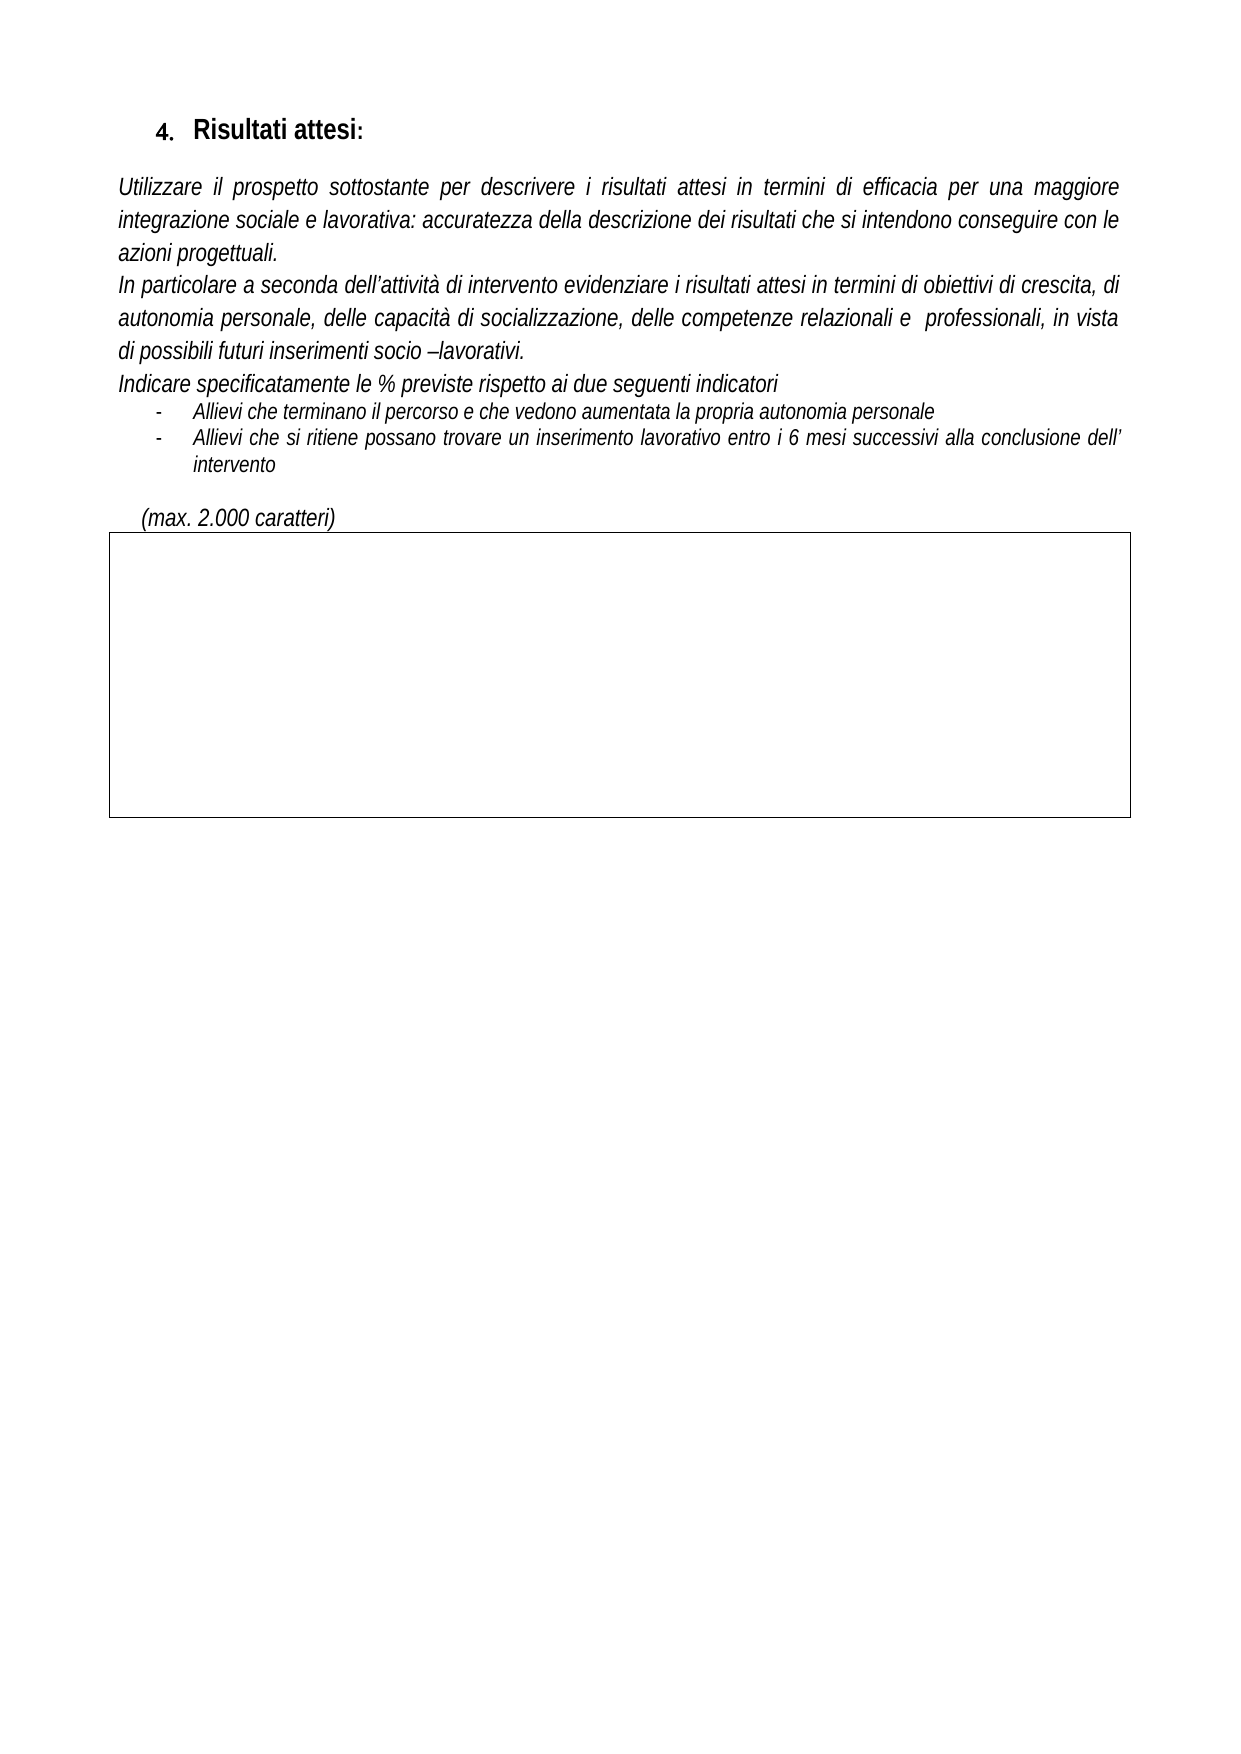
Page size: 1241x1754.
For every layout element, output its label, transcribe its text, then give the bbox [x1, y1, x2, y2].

list Risultati attesi: [156, 112, 1122, 146]
text Utilizzare il prospetto sottostante per descrivere i risultati attesi in termini di efficacia per una maggiore integrazione sociale e lavorativa: accuratezza della descrizione dei risultati che si intendono conseguire con le azioni progettuali. [118, 172, 1122, 266]
list Allievi che terminano il percorso e che vedono aumentata la propria autonomia personale [156, 398, 1122, 424]
text (max. 2.000 caratteri) [118, 503, 1122, 532]
text In particolare a seconda dell’attività di intervento evidenziare i risultati attesi in termini di obiettivi di crescita, di autonomia personale, delle capacità di socializzazione, delle competenze relazionali e professionali, in vista di possibili futuri inserimenti socio –lavorativi. [118, 270, 1122, 365]
list Allievi che si ritiene possano trovare un inserimento lavorativo entro i 6 mesi successivi alla conclusione dell’ intervento [156, 424, 1122, 477]
text Indicare specificatamente le % previste rispetto ai due seguenti indicatori [118, 369, 1122, 398]
